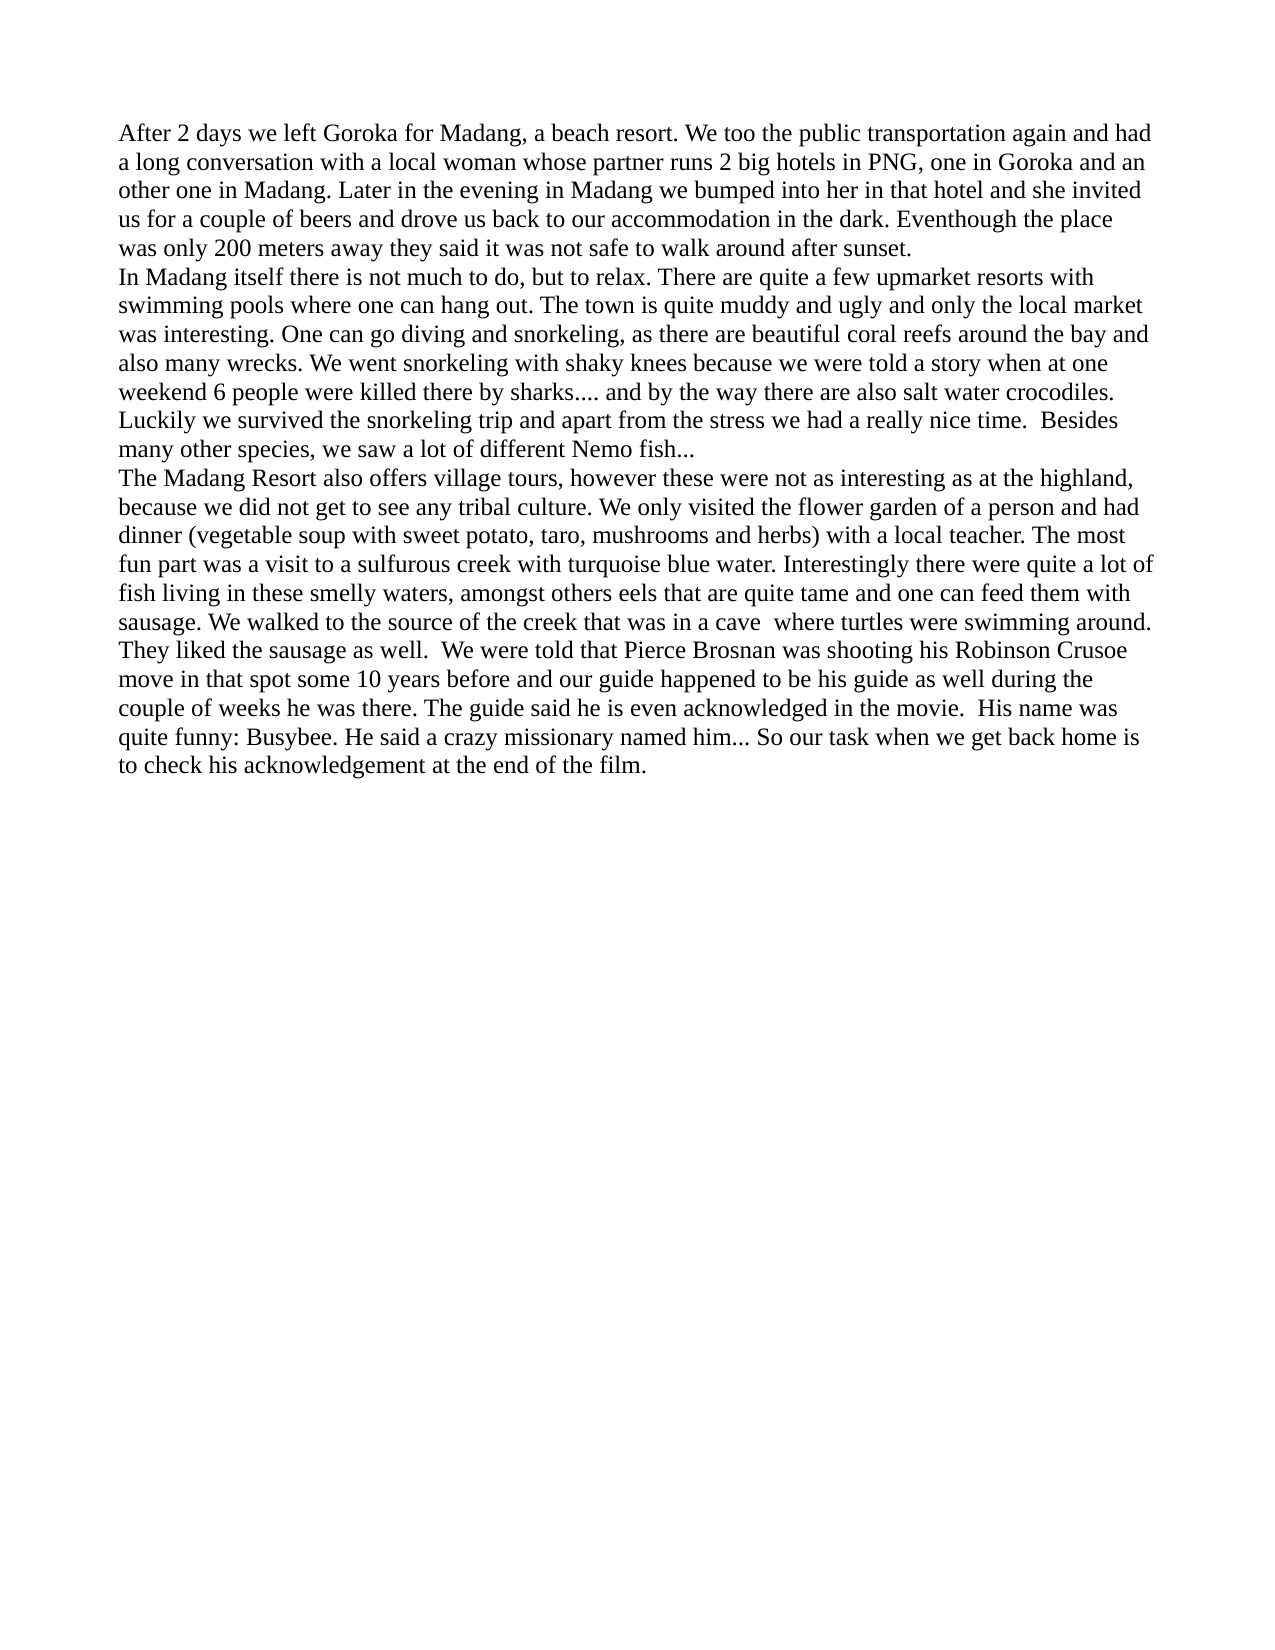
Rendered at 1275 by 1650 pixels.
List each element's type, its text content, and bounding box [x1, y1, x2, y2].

text After 2 days we left Goroka for Madang, a beach resort. We too the public transportation again and had a long conversation with a local woman whose partner runs 2 big hotels in PNG, one in Goroka and an other one in Madang. Later in the evening in Madang we bumped into her in that hotel and she invited us for a couple of beers and drove us back to our accommodation in the dark. Eventhough the place was only 200 meters away they said it was not safe to walk around after sunset. [118, 118, 1157, 262]
text In Madang itself there is not much to do, but to relax. There are quite a few upmarket resorts with swimming pools where one can hang out. The town is quite muddy and ugly and only the local market was interesting. One can go diving and snorkeling, as there are beautiful coral reefs around the bay and also many wrecks. We went snorkeling with shaky knees because we were told a story when at one weekend 6 people were killed there by sharks.... and by the way there are also salt water crocodiles. Luckily we survived the snorkeling trip and apart from the stress we had a really nice time. Besides many other species, we saw a lot of different Nemo fish... [118, 262, 1157, 463]
text The Madang Resort also offers village tours, however these were not as interesting as at the highland, because we did not get to see any tribal culture. We only visited the flower garden of a person and had dinner (vegetable soup with sweet potato, taro, mushrooms and herbs) with a local teacher. The most fun part was a visit to a sulfurous creek with turquoise blue water. Interestingly there were quite a lot of fish living in these smelly waters, amongst others eels that are quite tame and one can feed them with sausage. We walked to the source of the creek that was in a cave where turtles were swimming around. They liked the sausage as well. We were told that Pierce Brosnan was shooting his Robinson Crusoe move in that spot some 10 years before and our guide happened to be his guide as well during the couple of weeks he was there. The guide said he is even acknowledged in the movie. His name was quite funny: Busybee. He said a crazy missionary named him... So our task when we get back home is to check his acknowledgement at the end of the film. [118, 463, 1157, 779]
